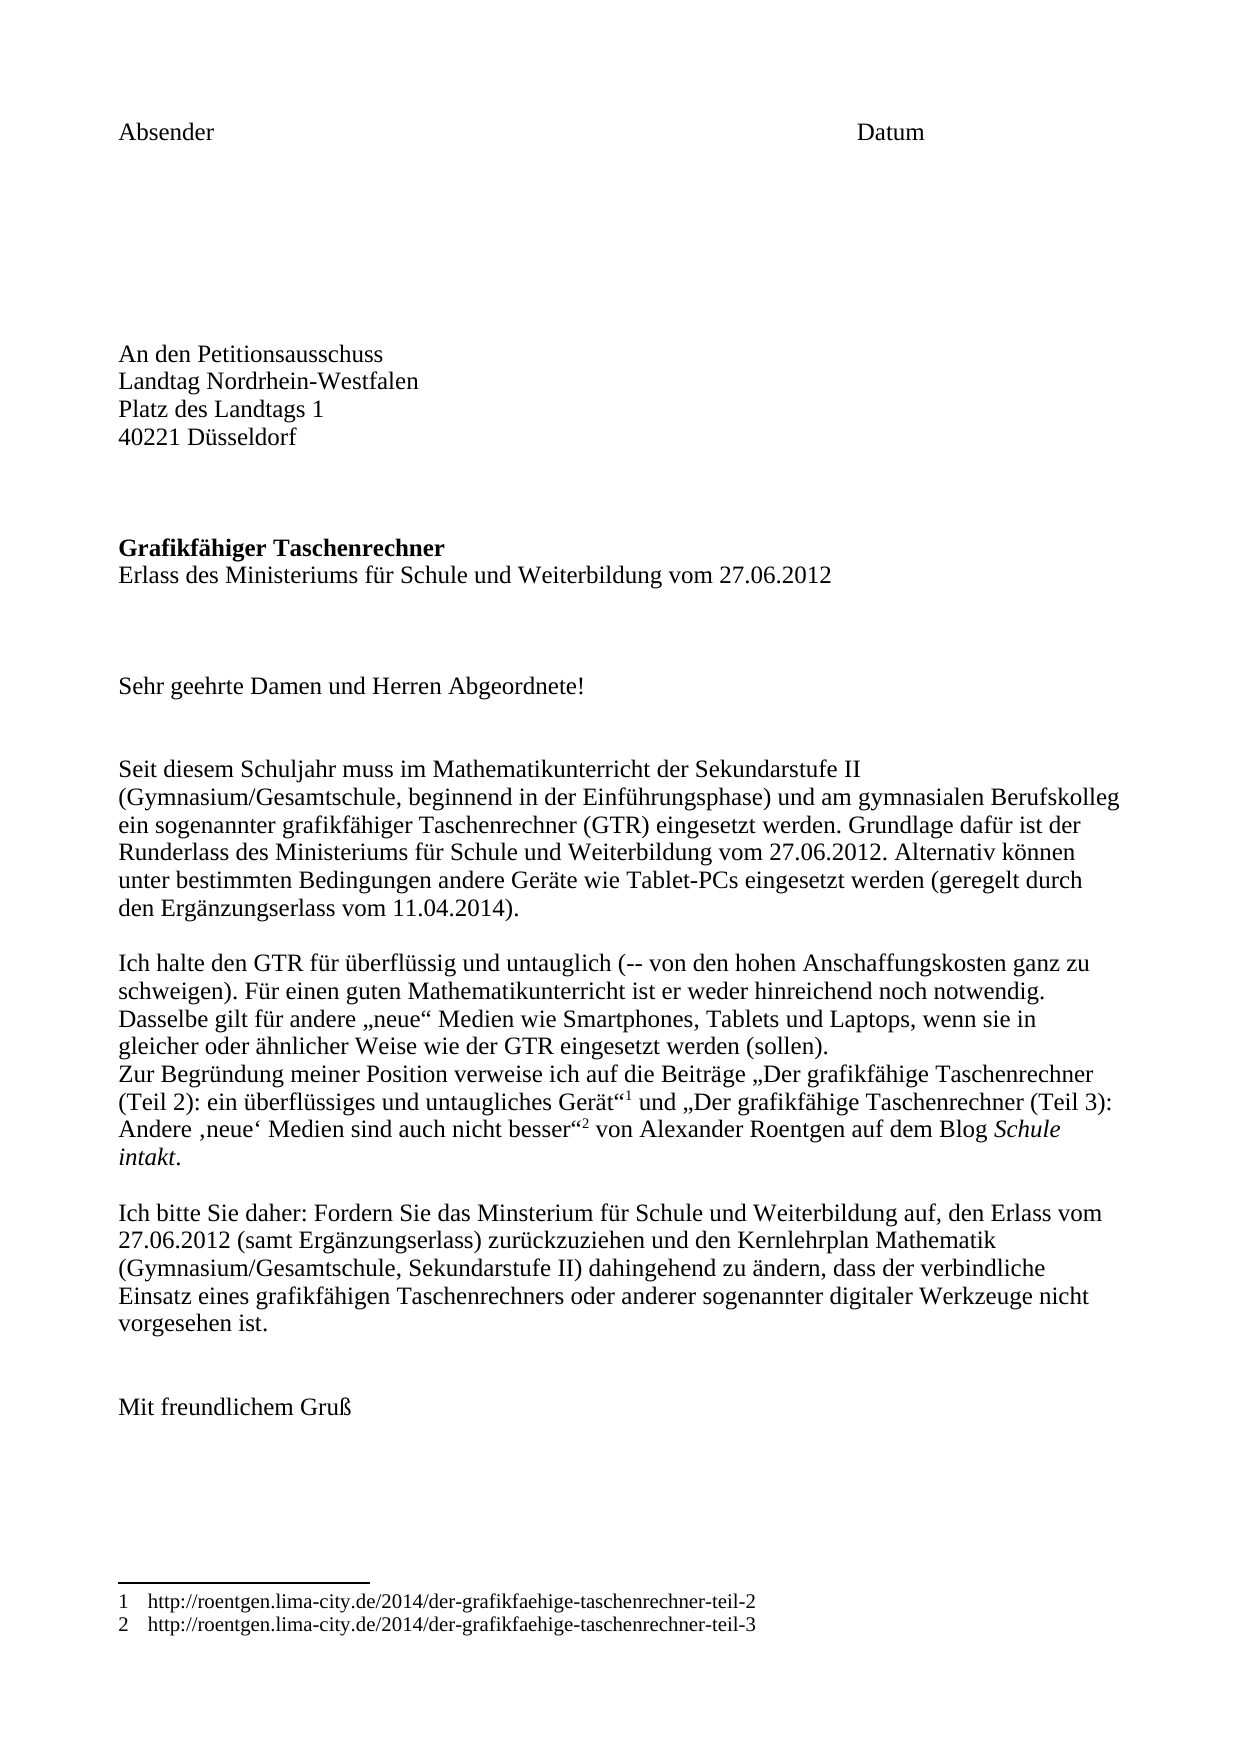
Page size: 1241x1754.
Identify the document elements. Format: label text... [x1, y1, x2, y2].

text Absender Datum [118, 118, 1122, 146]
text Zur Begründung meiner Position verweise ich auf die Beiträge „Der grafikfähige Taschenrechner (Teil 2): ein überflüssiges und untaugliches Gerät“ und „Der grafikfähige Taschenrechner (Teil 3): Andere ‚neue‘ Medien sind auch nicht besser“ von Alexander Roentgen auf dem Blog Schule intakt. [118, 1060, 1122, 1171]
text Grafikfähiger Taschenrechner [118, 534, 1122, 561]
text Mit freundlichem Gruß [118, 1393, 1122, 1420]
text http://roentgen.lima-city.de/2014/der-grafikfaehige-taschenrechner-teil-3 [118, 1613, 1122, 1636]
text 40221 Düsseldorf [118, 423, 1122, 451]
text An den Petitionsausschuss [118, 340, 1122, 367]
text http://roentgen.lima-city.de/2014/der-grafikfaehige-taschenrechner-teil-2 [118, 1589, 1122, 1613]
text Platz des Landtags 1 [118, 395, 1122, 423]
text Ich bitte Sie daher: Fordern Sie das Minsterium für Schule und Weiterbildung auf, den Erlass vom 27.06.2012 (samt Ergänzungserlass) zurückzuziehen und den Kernlehrplan Mathematik (Gymnasium/Gesamtschule, Sekundarstufe II) dahingehend zu ändern, dass der verbindliche Einsatz eines grafikfähigen Taschenrechners oder anderer sogenannter digitaler Werkzeuge nicht vorgesehen ist. [118, 1199, 1122, 1337]
text Erlass des Ministeriums für Schule und Weiterbildung vom 27.06.2012 [118, 561, 1122, 589]
text Sehr geehrte Damen und Herren Abgeordnete! [118, 672, 1122, 700]
text Seit diesem Schuljahr muss im Mathematikunterricht der Sekundarstufe II (Gymnasium/Gesamtschule, beginnend in der Einführungsphase) und am gymnasialen Berufskolleg ein sogenannter grafikfähiger Taschenrechner (GTR) eingesetzt werden. Grundlage dafür ist der Runderlass des Ministeriums für Schule und Weiterbildung vom 27.06.2012. Alternativ können unter bestimmten Bedingungen andere Geräte wie Tablet-PCs eingesetzt werden (geregelt durch den Ergänzungserlass vom 11.04.2014). [118, 755, 1122, 922]
text Ich halte den GTR für überflüssig und untauglich (-- von den hohen Anschaffungskosten ganz zu schweigen). Für einen guten Mathematikunterricht ist er weder hinreichend noch notwendig. Dasselbe gilt für andere „neue“ Medien wie Smartphones, Tablets und Laptops, wenn sie in gleicher oder ähnlicher Weise wie der GTR eingesetzt werden (sollen). [118, 949, 1122, 1060]
text Landtag Nordrhein-Westfalen [118, 367, 1122, 395]
